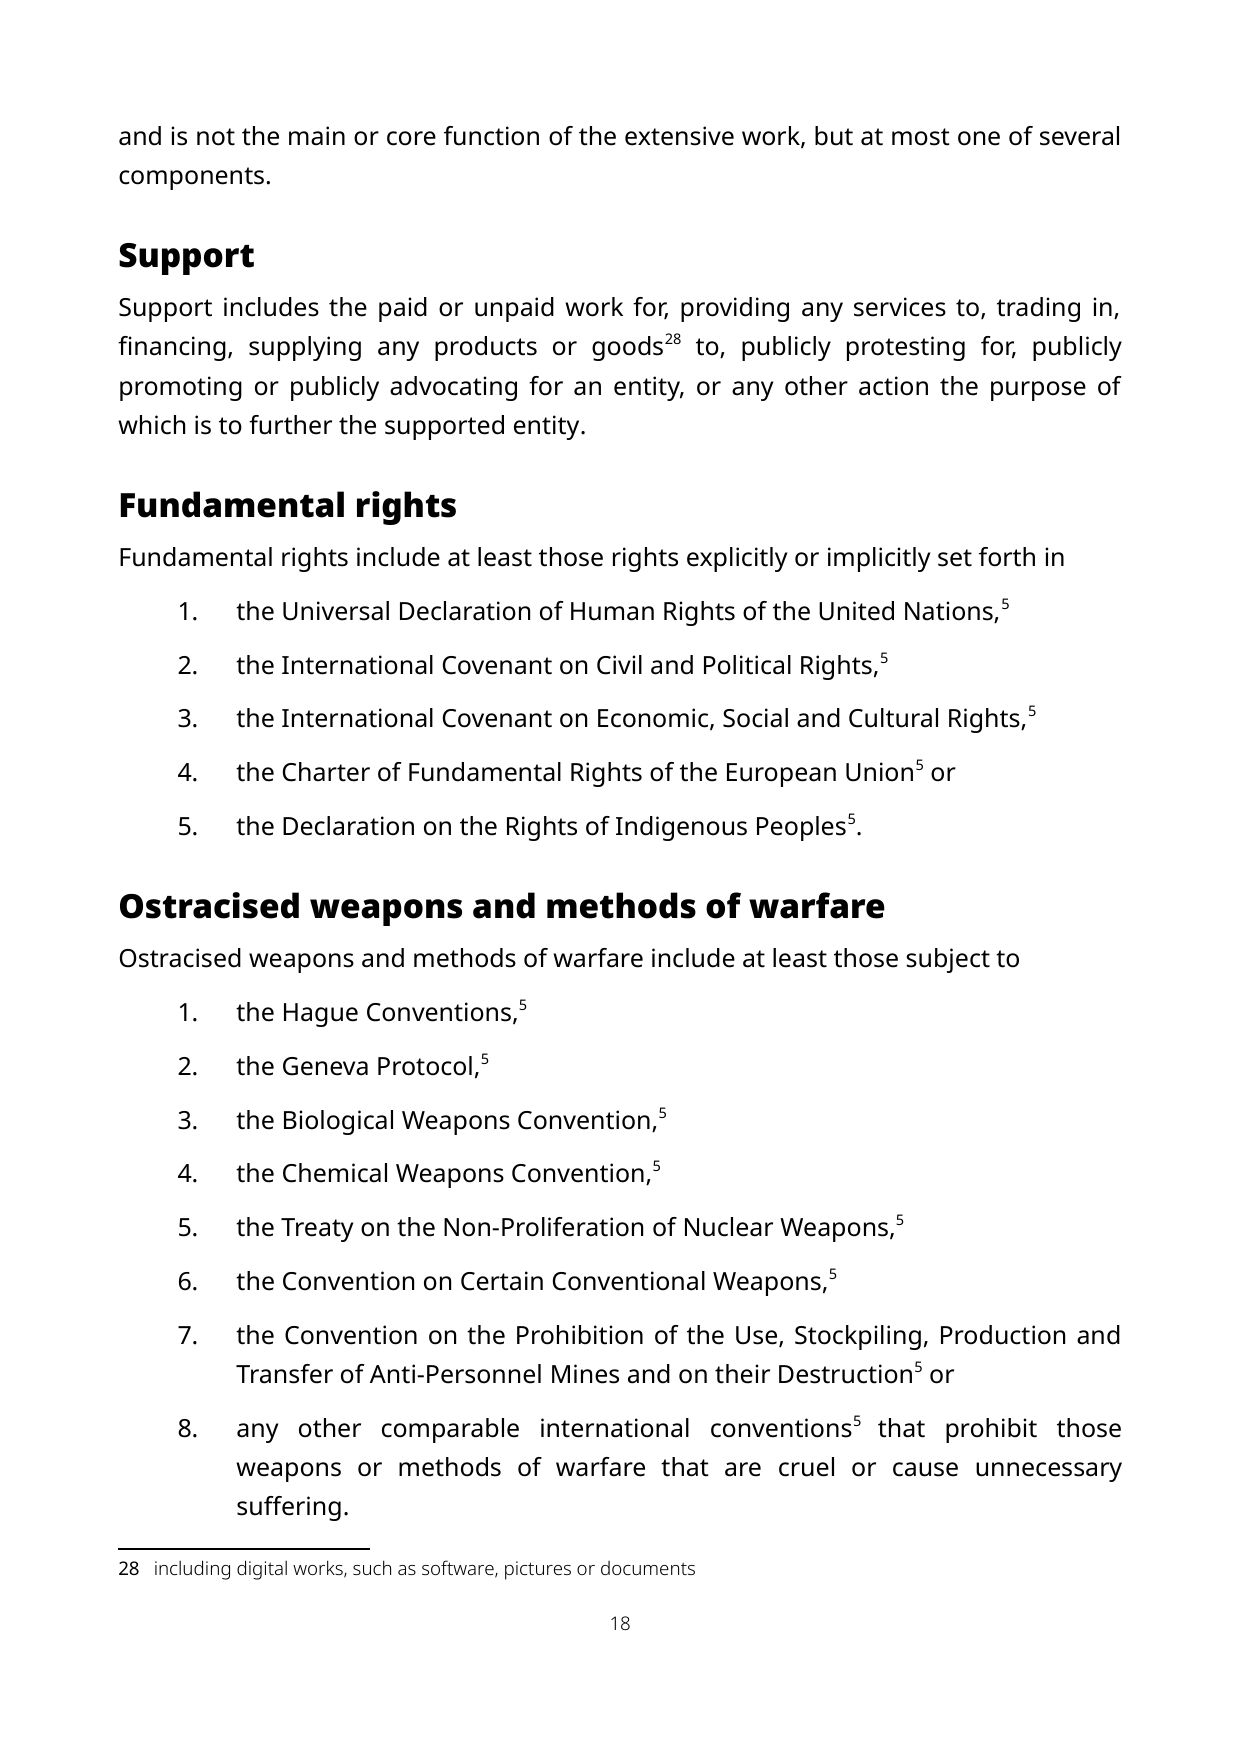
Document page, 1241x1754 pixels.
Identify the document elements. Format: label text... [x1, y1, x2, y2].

list the Geneva Protocol,5 [177, 1048, 1122, 1083]
list the Chemical Weapons Convention,5 [177, 1156, 1122, 1190]
text and is not the main or core function of the extensive work, but at most one of several components. [118, 118, 1122, 191]
subtitle Ostracised weapons and methods of warfare [118, 883, 1122, 928]
list the Convention on Certain Conventional Weapons,5 [177, 1263, 1122, 1298]
list the International Covenant on Civil and Political Rights,5 [177, 647, 1122, 681]
text including digital works, such as software, pictures or documents [118, 1555, 1122, 1581]
list any other comparable international conventions5 that prohibit those weapons or methods of warfare that are cruel or cause unnecessary suffering. [177, 1410, 1122, 1523]
list the Convention on the Prohibition of the Use, Stockpiling, Production and Transfer of Anti-Personnel Mines and on their Destruction5 or [177, 1317, 1122, 1391]
list the Charter of Fundamental Rights of the European Union5 or [177, 755, 1122, 789]
subtitle Fundamental rights [118, 482, 1122, 527]
list the Biological Weapons Convention,5 [177, 1102, 1122, 1136]
subtitle Support [118, 232, 1122, 277]
list the Universal Declaration of Human Rights of the United Nations,5 [177, 593, 1122, 628]
text Support includes the paid or unpaid work for, providing any services to, trading in, financing, supplying any products or goods to, publicly protesting for, publicly promoting or publicly advocating for an entity, or any other action the purpose of which is to further the supported entity. [118, 290, 1122, 441]
list the International Covenant on Economic, Social and Cultural Rights,5 [177, 701, 1122, 735]
text Fundamental rights include at least those rights explicitly or implicitly set forth in [118, 540, 1122, 574]
list the Treaty on the Non-Proliferation of Nuclear Weapons,5 [177, 1210, 1122, 1244]
list the Hague Conventions,5 [177, 995, 1122, 1029]
list the Declaration on the Rights of Indigenous Peoples5. [177, 808, 1122, 843]
text Ostracised weapons and methods of warfare include at least those subject to [118, 941, 1122, 975]
